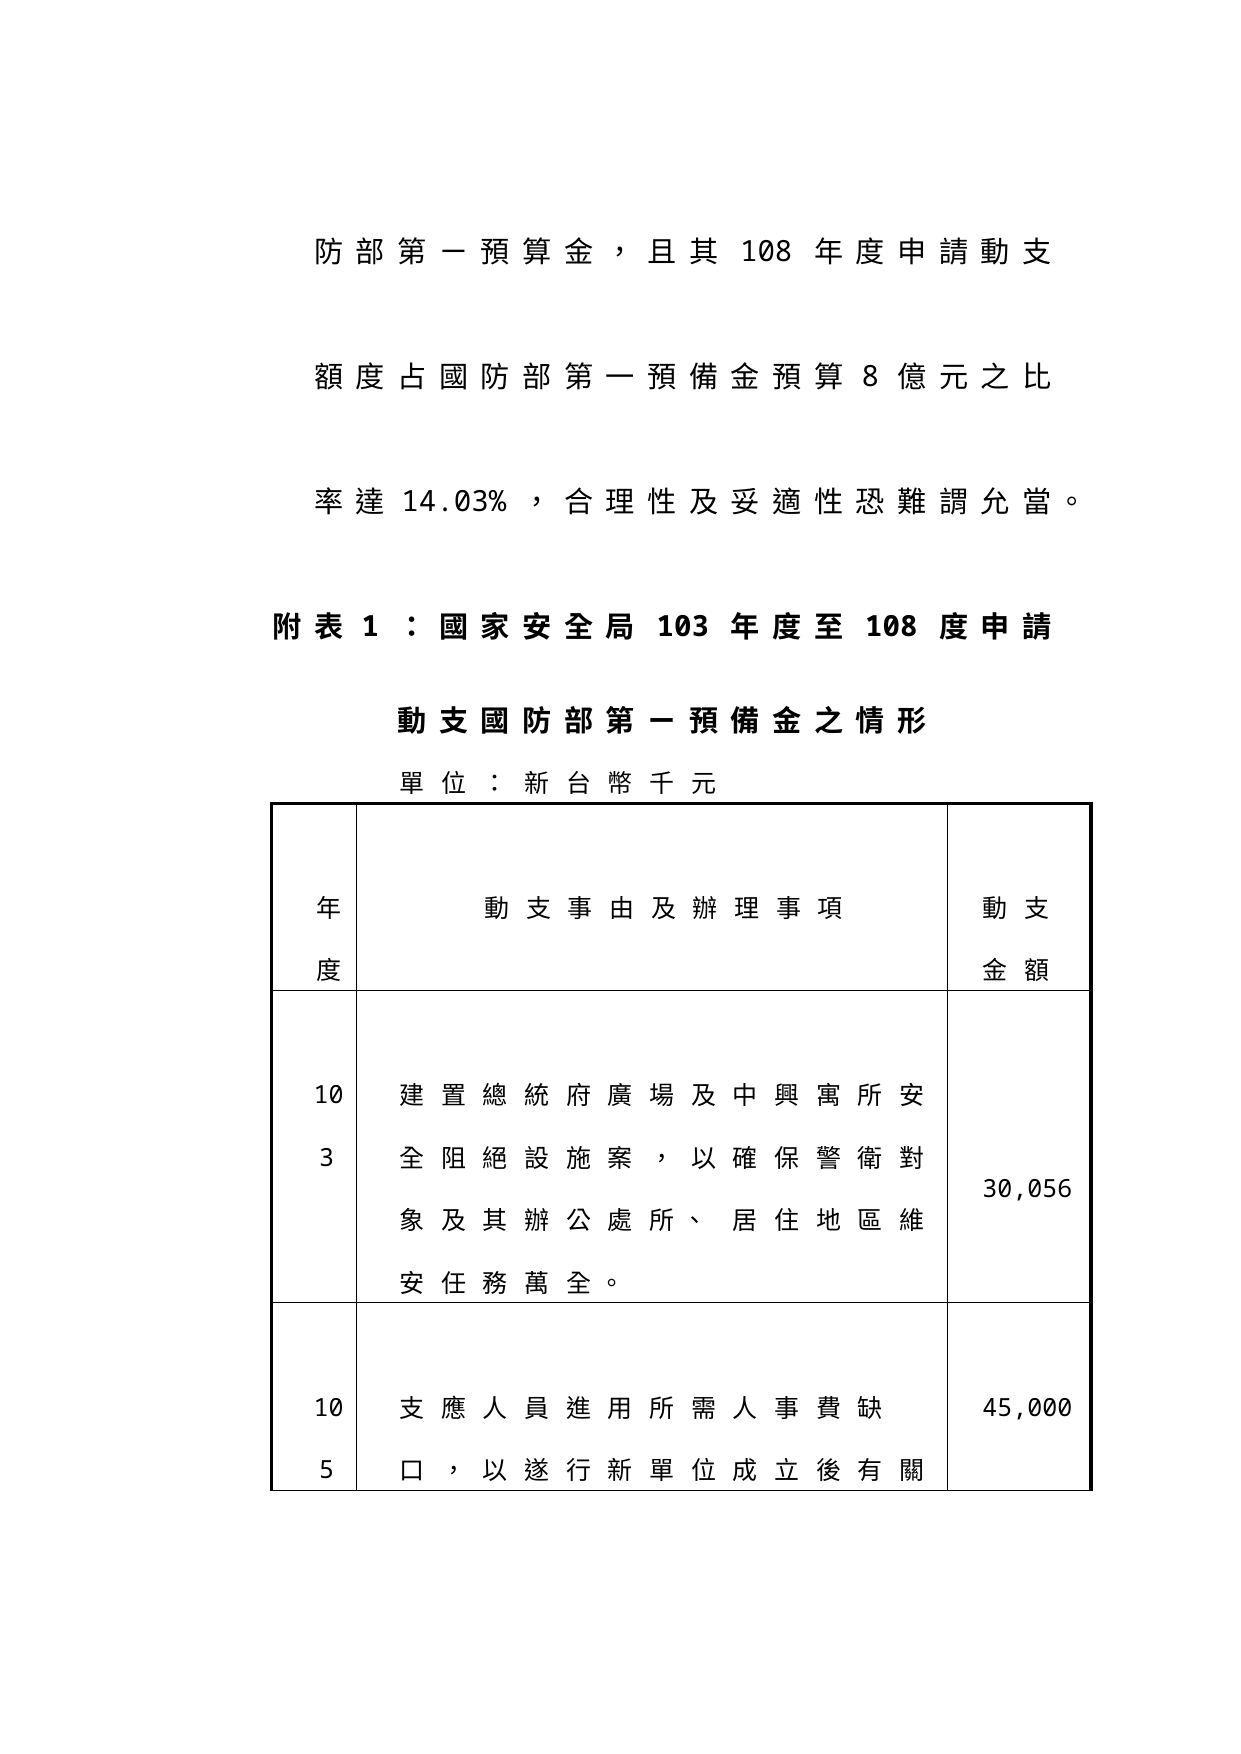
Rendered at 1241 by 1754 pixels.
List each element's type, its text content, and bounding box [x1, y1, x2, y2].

table_cell 支應人員進用所需人事費缺口，以遂行新單位成立後有關 [357, 1303, 947, 1490]
text 附表1：國家安全局103年度至108度申請動支國防部第ㄧ預備金之情形 單位：新台幣千元 [257, 552, 1058, 802]
table_cell 建置總統府廣場及中興寓所安全阻絕設施案，以確保警衛對象及其辦公處所、居住地區維安任務萬全。 [357, 991, 947, 1302]
table_cell 105 [273, 1303, 356, 1490]
table_header 動支金額 [948, 805, 1089, 990]
table_header 動支事由及辦理事項 [357, 805, 947, 990]
table_cell 45,000 [948, 1303, 1089, 1490]
table_cell 103 [273, 991, 356, 1302]
table_cell 30,056 [948, 991, 1089, 1302]
text 預算法第22條第1項及第64條分別規定：「預算應設預備金，…，第一預備金於公務機關單位預算中設定之，其數額不得超過經常支出總額1%。…」、「各機關執行歲出分配預算遇經費有不足時，應報請上級主管機關核定，轉請中央主計機關備案，始得支用第一預備金，…。」國家安全局因未獨立編列單位預算而無法自行編列第ㄧ預備金，其於103年度、105年度及108年度均因經費不足而申請動支國防部所屬單位預算第ㄧ預備金(以下簡稱國防部第一預備金)3,005萬6千元、4,500萬元及1億1,220萬8千元(詳附表1)；然如前述，國家安全局與國防部間並無管轄及隸屬關係，卻因預算寄列而申請動支國防部第ㄧ預算金，且其108年度申請動支額度占國防部第一預備金預算8億元之比率達14.03%，合理性及妥適性恐難謂允當。 [271, 177, 1058, 552]
table_header 年度 [273, 805, 356, 990]
